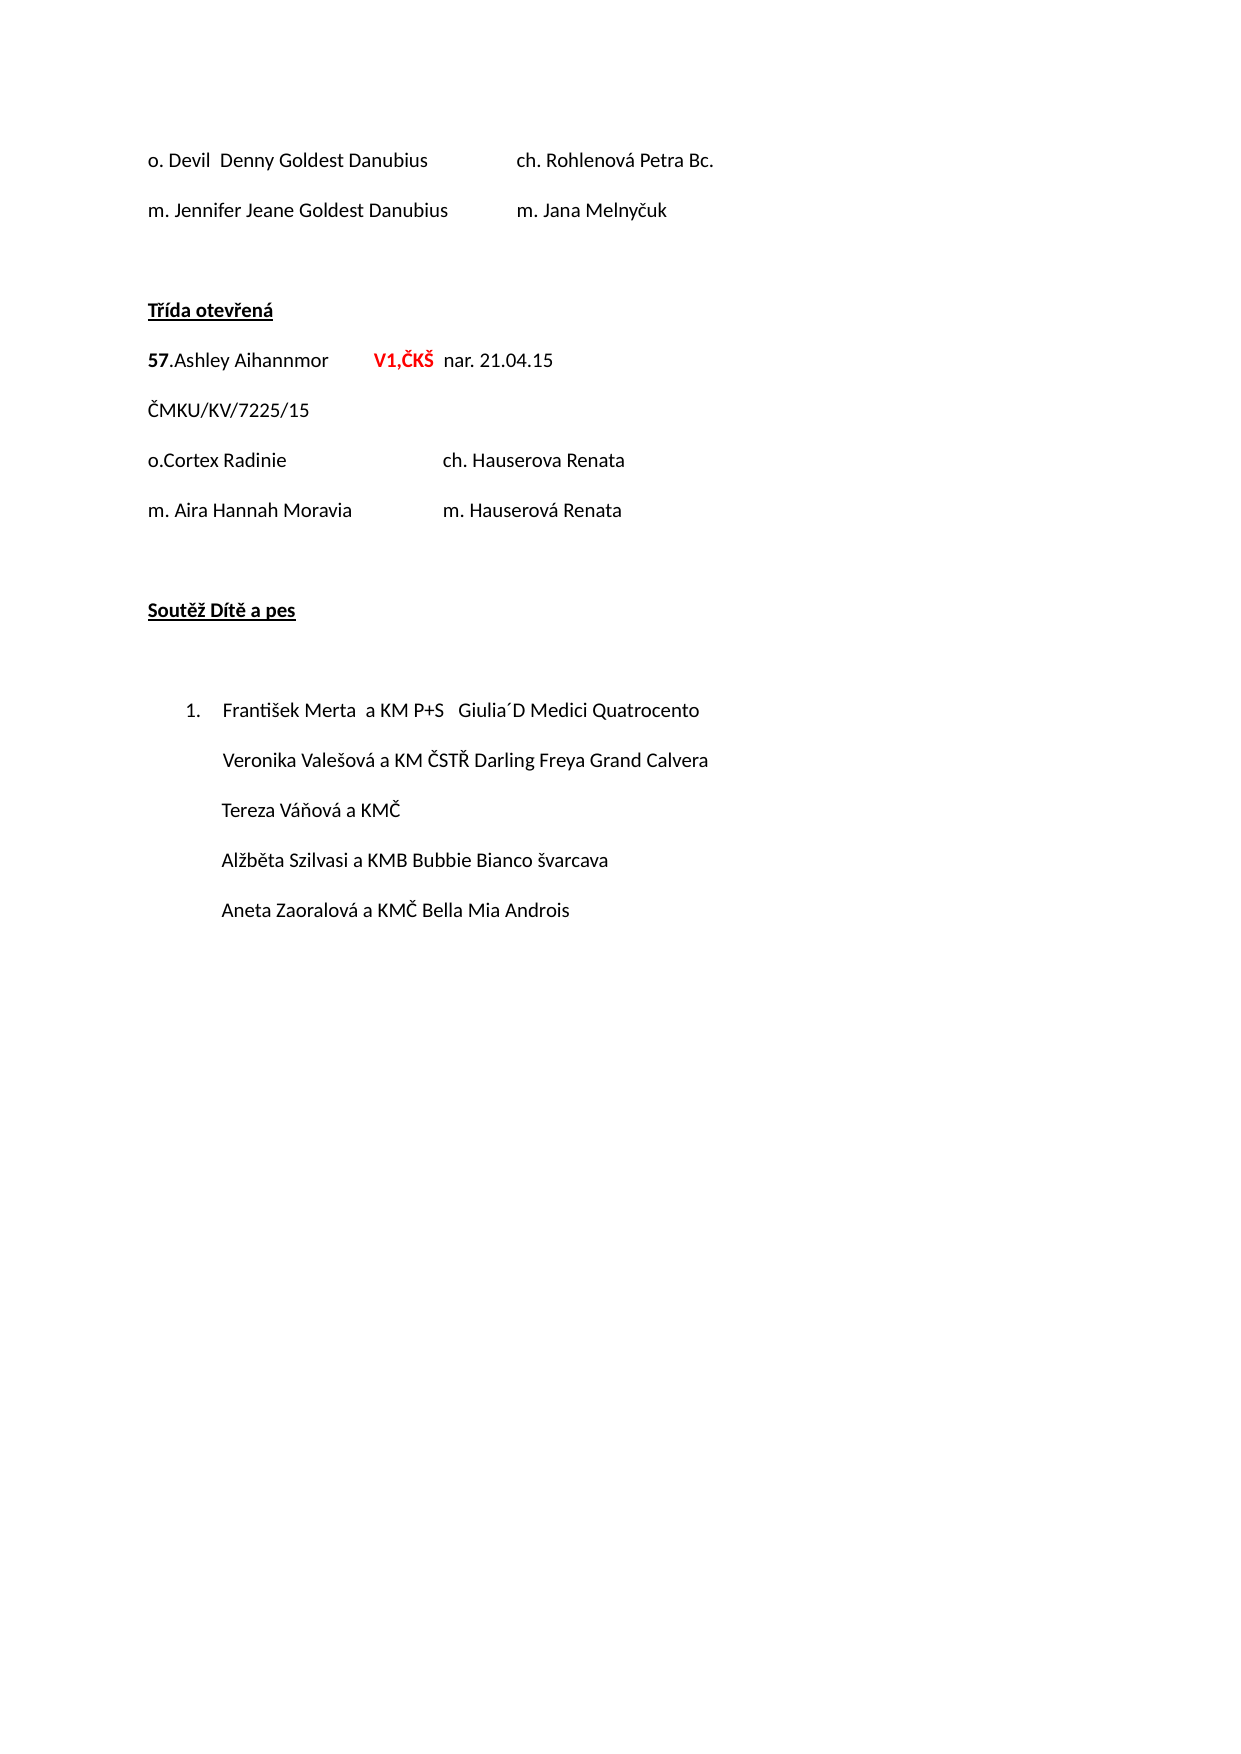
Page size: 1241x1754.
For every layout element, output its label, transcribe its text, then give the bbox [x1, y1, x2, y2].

text Aneta Zaoralová a KMČ Bella Mia Androis [148, 898, 1093, 923]
text o.Cortex Radinie ch. Hauserova Renata [148, 448, 1093, 473]
text Třída otevřená [148, 298, 1093, 323]
text ČMKU/KV/7225/15 [148, 398, 1093, 423]
text Soutěž Dítě a pes [148, 598, 1093, 623]
text Veronika Valešová a KM ČSTŘ Darling Freya Grand Calvera [223, 748, 1093, 773]
list František Merta a KM P+S Giulia´D Medici Quatrocento [185, 698, 1093, 723]
text m. Aira Hannah Moravia m. Hauserová Renata [148, 498, 1093, 523]
text 57.Ashley Aihannmor V1,ČKŠ nar. 21.04.15 [148, 348, 1093, 373]
text Alžběta Szilvasi a KMB Bubbie Bianco švarcava [148, 848, 1093, 873]
text o. Devil Denny Goldest Danubius ch. Rohlenová Petra Bc. [148, 148, 1093, 173]
text m. Jennifer Jeane Goldest Danubius m. Jana Melnyčuk [148, 198, 1093, 223]
text Tereza Váňová a KMČ [148, 798, 1093, 823]
